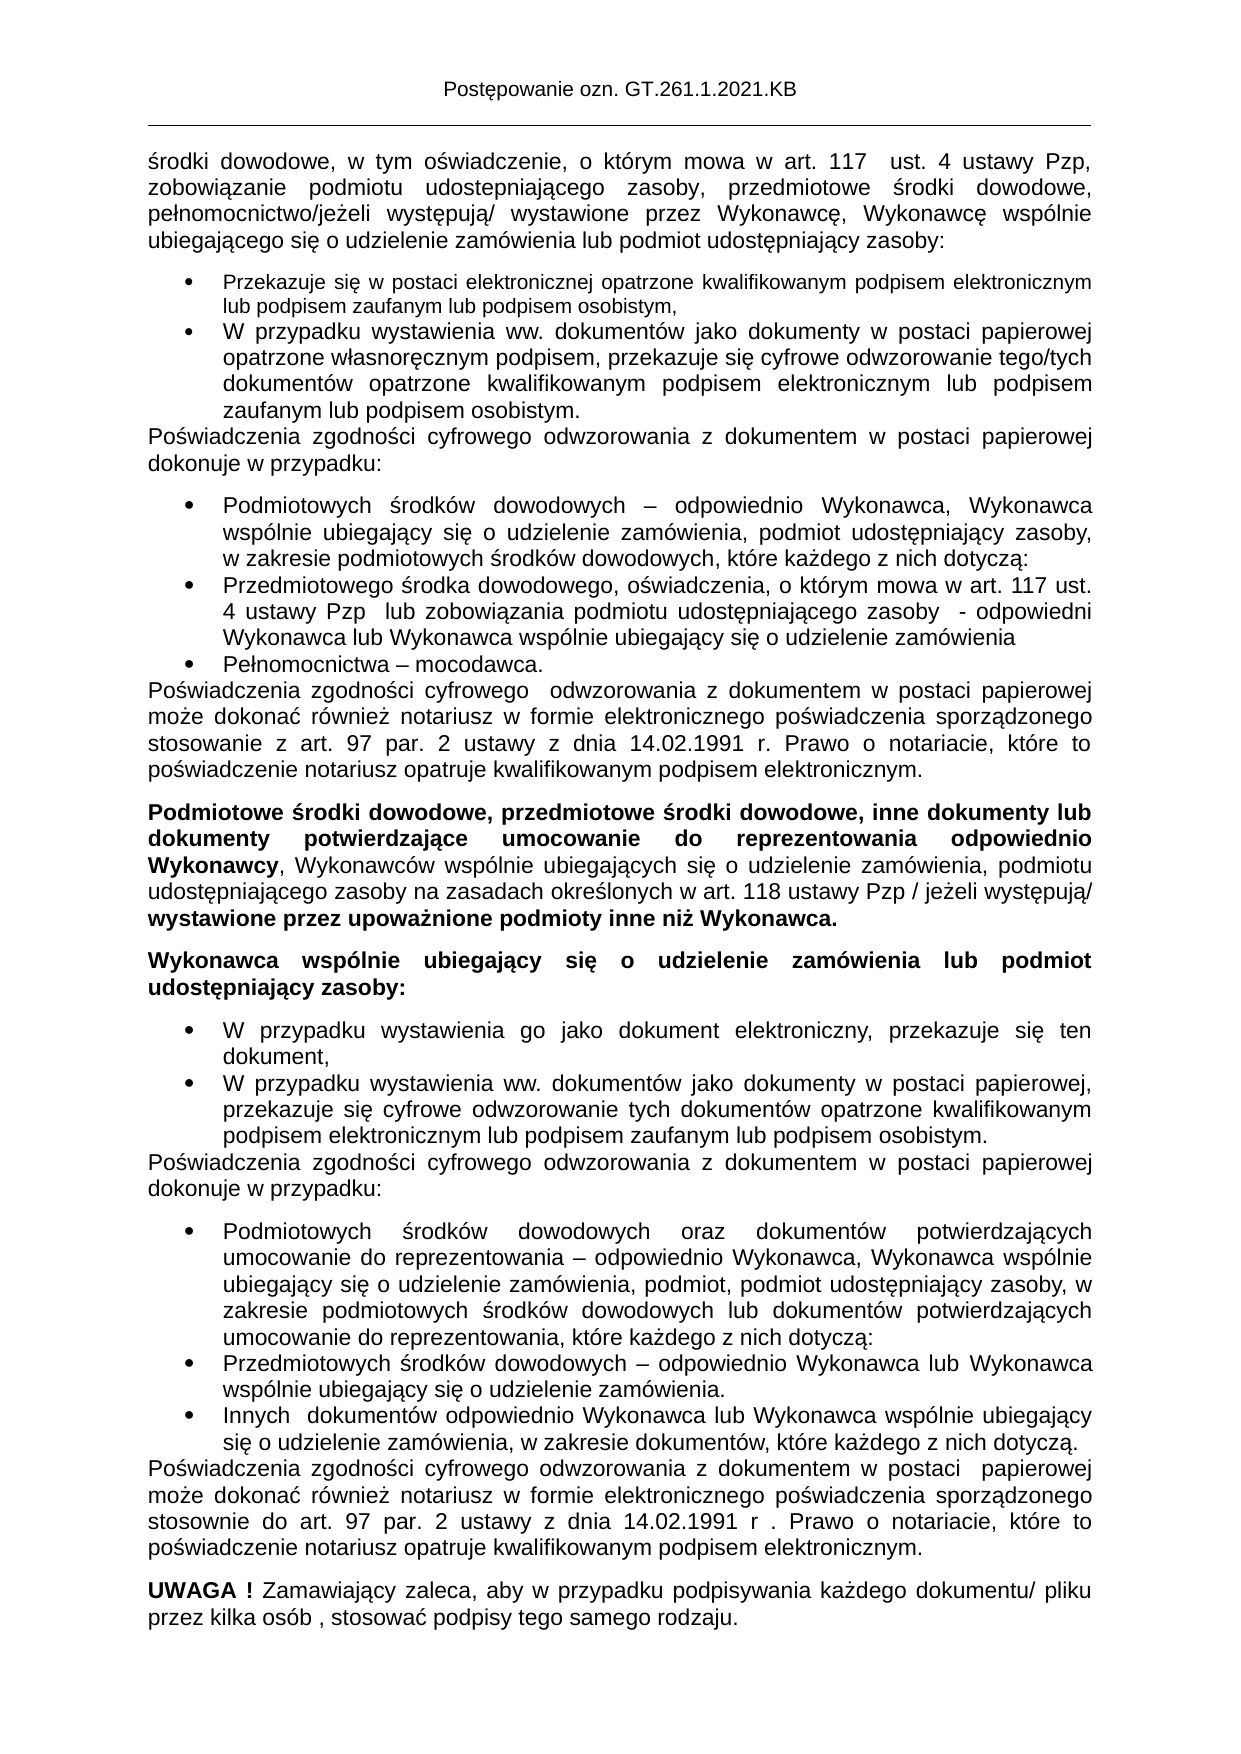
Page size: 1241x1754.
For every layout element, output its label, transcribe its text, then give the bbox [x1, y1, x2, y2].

list Podmiotowych środków dowodowych oraz dokumentów potwierdzających umocowanie do reprezentowania – odpowiednio Wykonawca, Wykonawca wspólnie ubiegający się o udzielenie zamówienia, podmiot, podmiot udostępniający zasoby, w zakresie podmiotowych środków dowodowych lub dokumentów potwierdzających umocowanie do reprezentowania, które każdego z nich dotyczą: [185, 1218, 1093, 1350]
list Podmiotowych środków dowodowych – odpowiednio Wykonawca, Wykonawca wspólnie ubiegający się o udzielenie zamówienia, podmiot udostępniający zasoby, w zakresie podmiotowych środków dowodowych, które każdego z nich dotyczą: [185, 492, 1093, 572]
text Wykonawca wspólnie ubiegający się o udzielenie zamówienia lub podmiot udostępniający zasoby: [148, 947, 1093, 1000]
text Poświadczenia zgodności cyfrowego odwzorowania z dokumentem w postaci papierowej dokonuje w przypadku: [148, 1149, 1093, 1201]
list W przypadku wystawienia go jako dokument elektroniczny, przekazuje się ten dokument, [185, 1017, 1093, 1069]
list W przypadku wystawienia ww. dokumentów jako dokumenty w postaci papierowej, przekazuje się cyfrowe odwzorowanie tych dokumentów opatrzone kwalifikowanym podpisem elektronicznym lub podpisem zaufanym lub podpisem osobistym. [185, 1069, 1093, 1149]
list Przedmiotowego środka dowodowego, oświadczenia, o którym mowa w art. 117 ust. 4 ustawy Pzp lub zobowiązania podmiotu udostępniającego zasoby - odpowiedni Wykonawca lub Wykonawca wspólnie ubiegający się o udzielenie zamówienia [185, 572, 1093, 651]
list Pełnomocnictwa – mocodawca. [185, 651, 1093, 677]
text środki dowodowe, w tym oświadczenie, o którym mowa w art. 117 ust. 4 ustawy Pzp, zobowiązanie podmiotu udostepniającego zasoby, przedmiotowe środki dowodowe, pełnomocnictwo/jeżeli występują/ wystawione przez Wykonawcę, Wykonawcę wspólnie ubiegającego się o udzielenie zamówienia lub podmiot udostępniający zasoby: [148, 148, 1093, 253]
text Poświadczenia zgodności cyfrowego odwzorowania z dokumentem w postaci papierowej może dokonać również notariusz w formie elektronicznego poświadczenia sporządzonego stosownie do art. 97 par. 2 ustawy z dnia 14.02.1991 r . Prawo o notariacie, które to poświadczenie notariusz opatruje kwalifikowanym podpisem elektronicznym. [148, 1455, 1093, 1561]
text Podmiotowe środki dowodowe, przedmiotowe środki dowodowe, inne dokumenty lub dokumenty potwierdzające umocowanie do reprezentowania odpowiednio Wykonawcy, Wykonawców wspólnie ubiegających się o udzielenie zamówienia, podmiotu udostępniającego zasoby na zasadach określonych w art. 118 ustawy Pzp / jeżeli występują/ wystawione przez upoważnione podmioty inne niż Wykonawca. [148, 799, 1093, 931]
text Poświadczenia zgodności cyfrowego odwzorowania z dokumentem w postaci papierowej może dokonać również notariusz w formie elektronicznego poświadczenia sporządzonego stosowanie z art. 97 par. 2 ustawy z dnia 14.02.1991 r. Prawo o notariacie, które to poświadczenie notariusz opatruje kwalifikowanym podpisem elektronicznym. [148, 677, 1093, 782]
list Innych dokumentów odpowiednio Wykonawca lub Wykonawca wspólnie ubiegający się o udzielenie zamówienia, w zakresie dokumentów, które każdego z nich dotyczą. [185, 1402, 1093, 1455]
list W przypadku wystawienia ww. dokumentów jako dokumenty w postaci papierowej opatrzone własnoręcznym podpisem, przekazuje się cyfrowe odwzorowanie tego/tych dokumentów opatrzone kwalifikowanym podpisem elektronicznym lub podpisem zaufanym lub podpisem osobistym. [185, 318, 1093, 423]
list Przekazuje się w postaci elektronicznej opatrzone kwalifikowanym podpisem elektronicznym lub podpisem zaufanym lub podpisem osobistym, [185, 270, 1093, 318]
text UWAGA ! Zamawiający zaleca, aby w przypadku podpisywania każdego dokumentu/ pliku przez kilka osób , stosować podpisy tego samego rodzaju. [148, 1577, 1093, 1630]
text Poświadczenia zgodności cyfrowego odwzorowania z dokumentem w postaci papierowej dokonuje w przypadku: [148, 423, 1093, 476]
list Przedmiotowych środków dowodowych – odpowiednio Wykonawca lub Wykonawca wspólnie ubiegający się o udzielenie zamówienia. [185, 1350, 1093, 1402]
